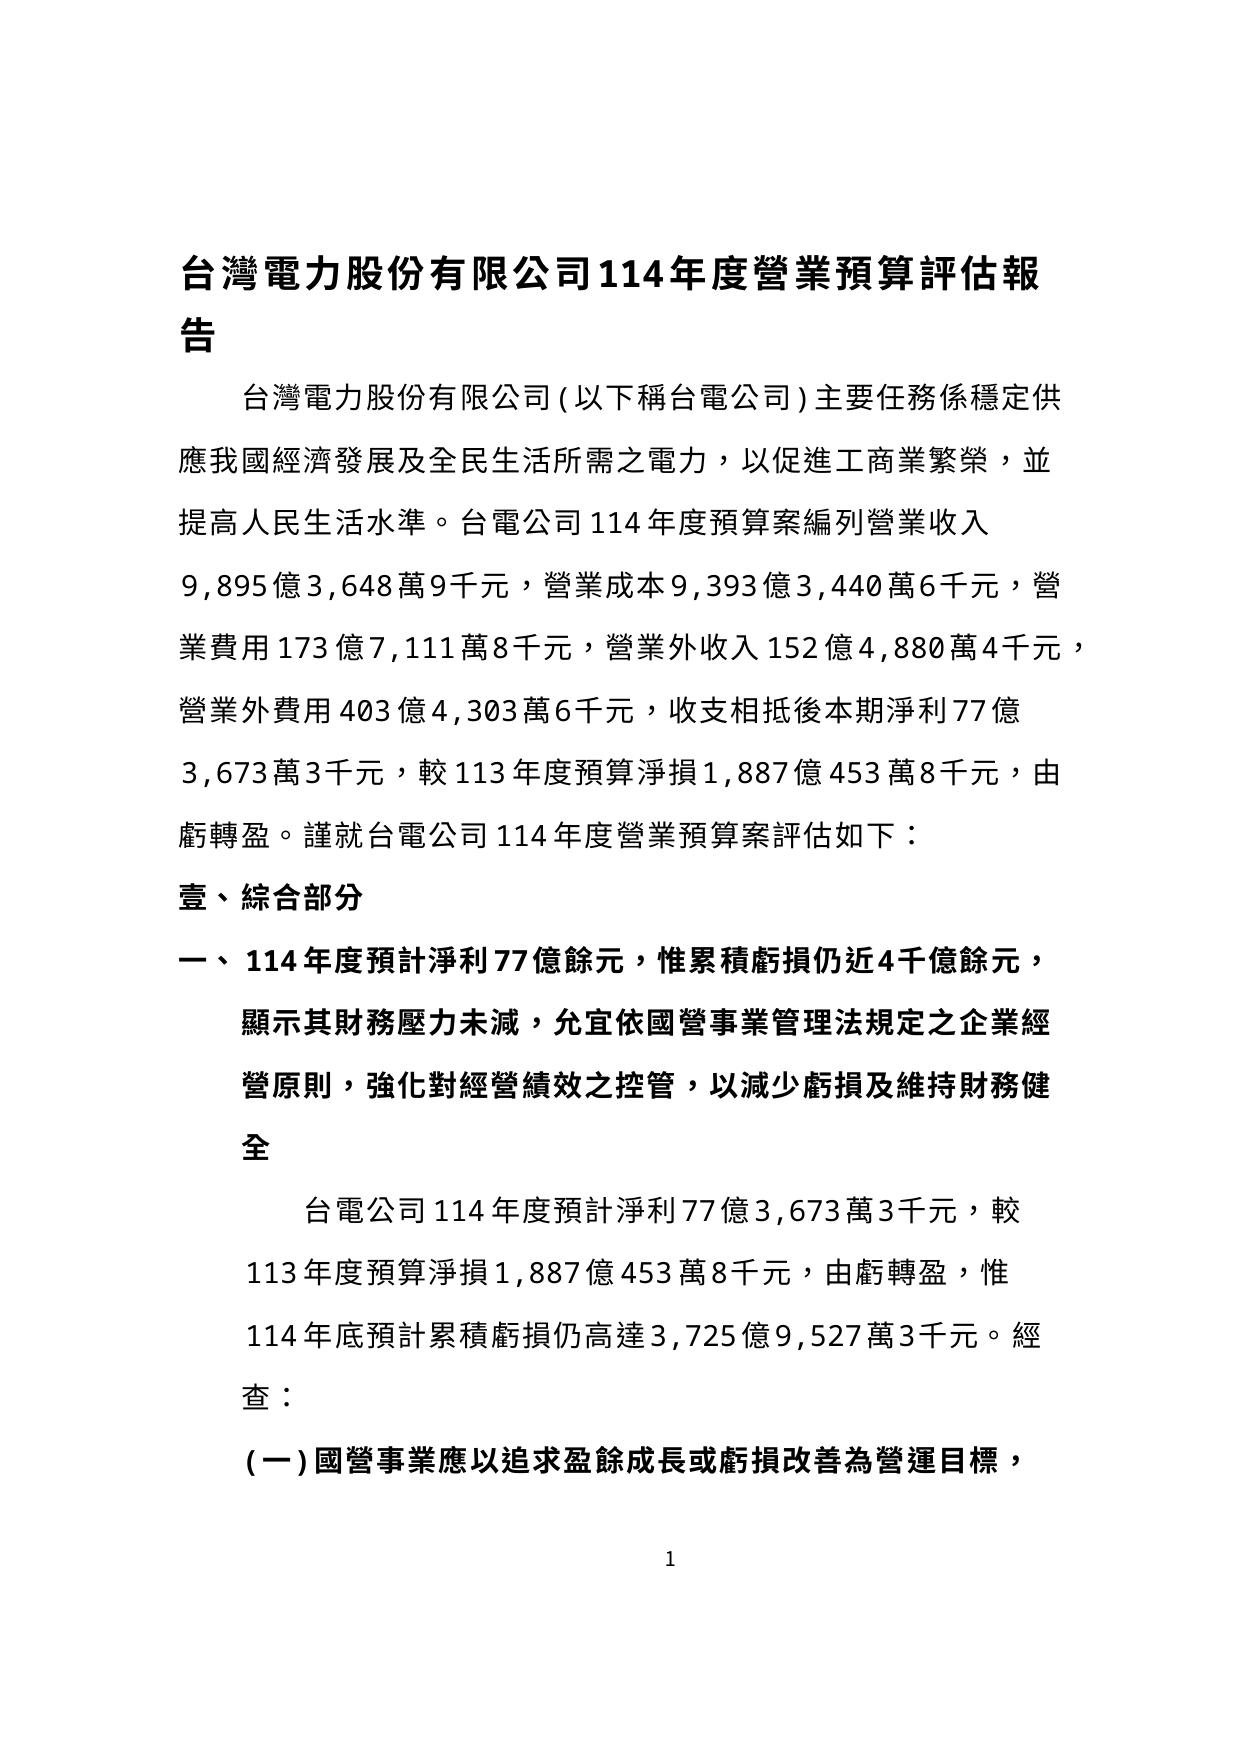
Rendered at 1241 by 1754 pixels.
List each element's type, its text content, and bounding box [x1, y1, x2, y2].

text 台電公司114年度預計淨利77億3,673萬3千元，較113年度預算淨損1,887億453萬8千元，由虧轉盈，惟114年底預計累積虧損仍高達3,725億9,527萬3千元。經查： [236, 1167, 1063, 1417]
text 壹、綜合部分 [177, 854, 1063, 917]
text (一)國營事業應以追求盈餘成長或虧損改善為營運目標， [236, 1417, 1063, 1479]
text 一、114年度預計淨利77億餘元，惟累積虧損仍近4千億餘元，顯示其財務壓力未減，允宜依國營事業管理法規定之企業經營原則，強化對經營績效之控管，以減少虧損及維持財務健全 [177, 917, 1063, 1167]
text 台灣電力股份有限公司(以下稱台電公司)主要任務係穩定供應我國經濟發展及全民生活所需之電力，以促進工商業繁榮，並提高人民生活水準。台電公司114年度預算案編列營業收入9,895億3,648萬9千元，營業成本9,393億3,440萬6千元，營業費用173億7,111萬8千元，營業外收入152億4,880萬4千元，營業外費用403億4,303萬6千元，收支相抵後本期淨利77億3,673萬3千元，較113年度預算淨損1,887億453萬8千元，由虧轉盈。謹就台電公司114年度營業預算案評估如下： [177, 354, 1063, 854]
text 台灣電力股份有限公司114年度營業預算評估報告 [177, 229, 1063, 354]
